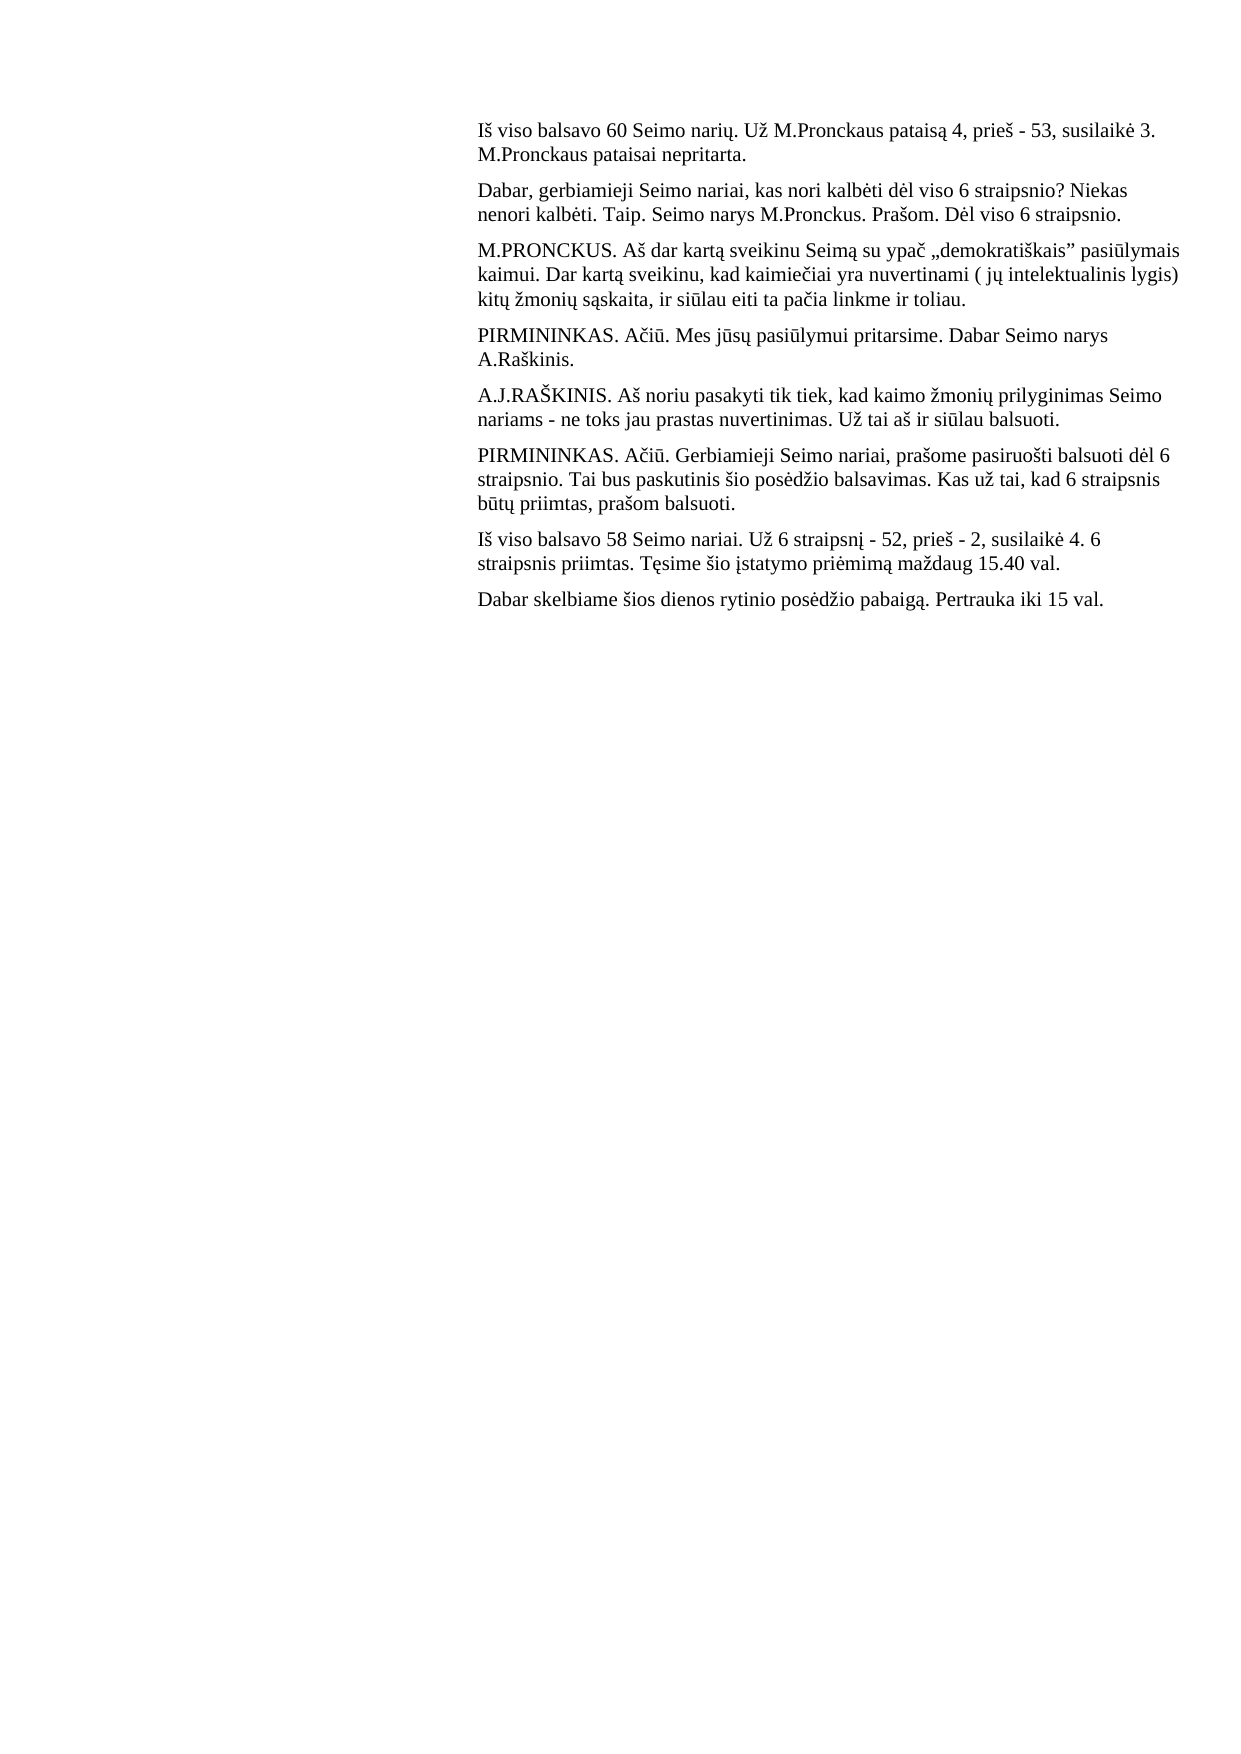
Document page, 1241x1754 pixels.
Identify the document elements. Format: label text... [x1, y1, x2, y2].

text Iš viso balsavo 58 Seimo nariai. Už 6 straipsnį - 52, prieš - 2, susilaikė 4. 6 straipsnis priimtas. Tęsime šio įstatymo priėmimą maždaug 15.40 val. [477, 527, 1181, 575]
text Dabar, gerbiamieji Seimo nariai, kas nori kalbėti dėl viso 6 straipsnio? Niekas nenori kalbėti. Taip. Seimo narys M.Pronckus. Prašom. Dėl viso 6 straipsnio. [477, 178, 1181, 226]
text Iš viso balsavo 60 Seimo narių. Už M.Pronckaus pataisą 4, prieš - 53, susilaikė 3. M.Pronckaus pataisai nepritarta. [477, 118, 1181, 166]
text PIRMININKAS. Ačiū. Gerbiamieji Seimo nariai, prašome pasiruošti balsuoti dėl 6 straipsnio. Tai bus paskutinis šio posėdžio balsavimas. Kas už tai, kad 6 straipsnis būtų priimtas, prašom balsuoti. [477, 443, 1181, 515]
text Dabar skelbiame šios dienos rytinio posėdžio pabaigą. Pertrauka iki 15 val. [477, 587, 1181, 611]
text A.J.RAŠKINIS. Aš noriu pasakyti tik tiek, kad kaimo žmonių prilyginimas Seimo nariams - ne toks jau prastas nuvertinimas. Už tai aš ir siūlau balsuoti. [477, 383, 1181, 431]
text PIRMININKAS. Ačiū. Mes jūsų pasiūlymui pritarsime. Dabar Seimo narys A.Raškinis. [477, 322, 1181, 371]
text M.PRONCKUS. Aš dar kartą sveikinu Seimą su ypač „demokratiškais” pasiūlymais kaimui. Dar kartą sveikinu, kad kaimiečiai yra nuvertinami ( jų intelektualinis lygis) kitų žmonių sąskaita, ir siūlau eiti ta pačia linkme ir toliau. [477, 238, 1181, 311]
